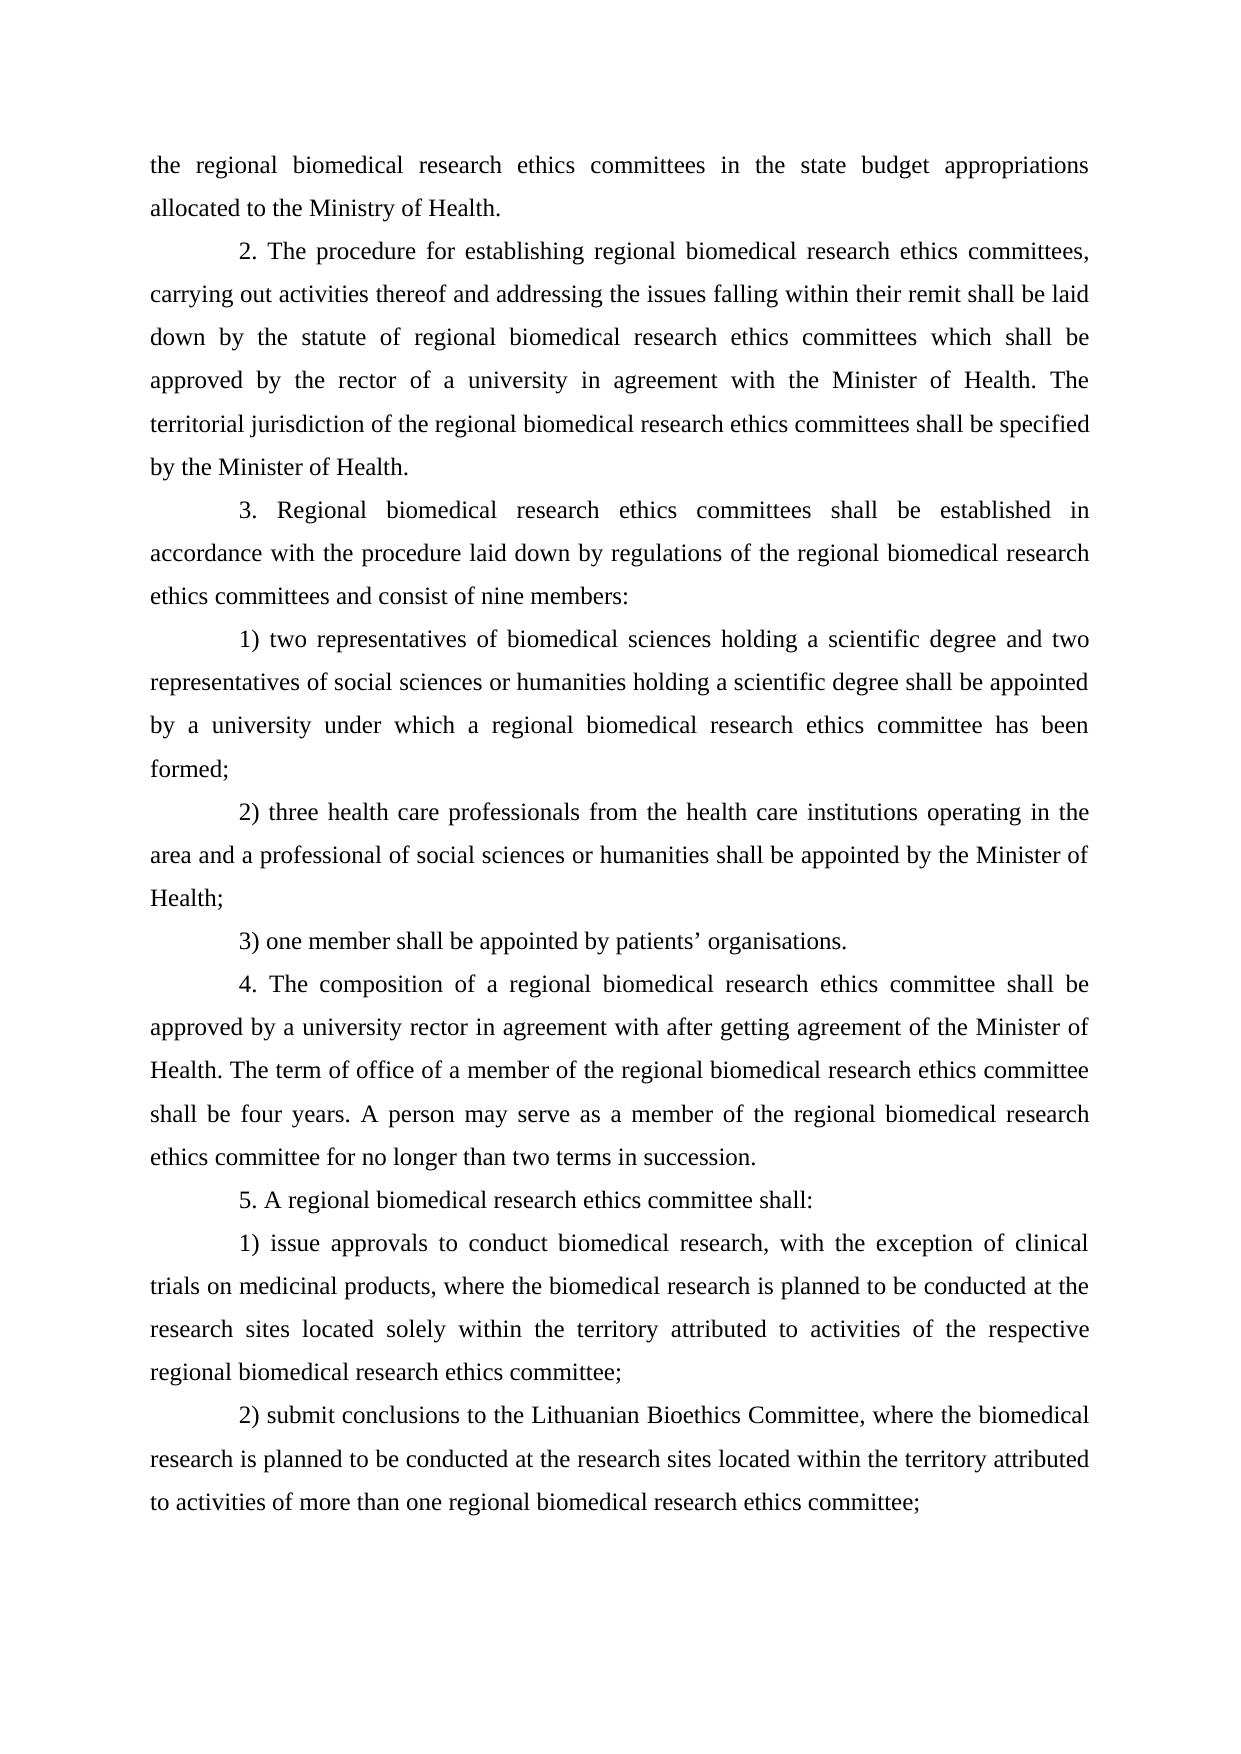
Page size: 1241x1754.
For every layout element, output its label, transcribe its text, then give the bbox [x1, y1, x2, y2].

text 2) submit conclusions to the Lithuanian Bioethics Committee, where the biomedical research is planned to be conducted at the research sites located within the territory attributed to activities of more than one regional biomedical research ethics committee; [150, 1401, 1090, 1516]
text 4. The composition of a regional biomedical research ethics committee shall be approved by a university rector in agreement with after getting agreement of the Minister of Health. The term of office of a member of the regional biomedical research ethics committee shall be four years. A person may serve as a member of the regional biomedical research ethics committee for no longer than two terms in succession. [150, 969, 1090, 1171]
text 2) three health care professionals from the health care institutions operating in the area and a professional of social sciences or humanities shall be appointed by the Minister of Health; [150, 797, 1090, 912]
text 5. A regional biomedical research ethics committee shall: [150, 1185, 1090, 1214]
text 1) two representatives of biomedical sciences holding a scientific degree and two representatives of social sciences or humanities holding a scientific degree shall be appointed by a university under which a regional biomedical research ethics committee has been formed; [150, 624, 1090, 782]
text 2. The procedure for establishing regional biomedical research ethics committees, carrying out activities thereof and addressing the issues falling within their remit shall be laid down by the statute of regional biomedical research ethics committees which shall be approved by the rector of a university in agreement with the Minister of Health. The territorial jurisdiction of the regional biomedical research ethics committees shall be specified by the Minister of Health. [150, 236, 1090, 481]
text 1) issue approvals to conduct biomedical research, with the exception of clinical trials on medicinal products, where the biomedical research is planned to be conducted at the research sites located solely within the territory attributed to activities of the respective regional biomedical research ethics committee; [150, 1228, 1090, 1386]
text the regional biomedical research ethics committees in the state budget appropriations allocated to the Ministry of Health. [150, 150, 1090, 222]
text 3) one member shall be appointed by patients’ organisations. [150, 926, 1090, 955]
text 3. Regional biomedical research ethics committees shall be established in accordance with the procedure laid down by regulations of the regional biomedical research ethics committees and consist of nine members: [150, 495, 1090, 610]
